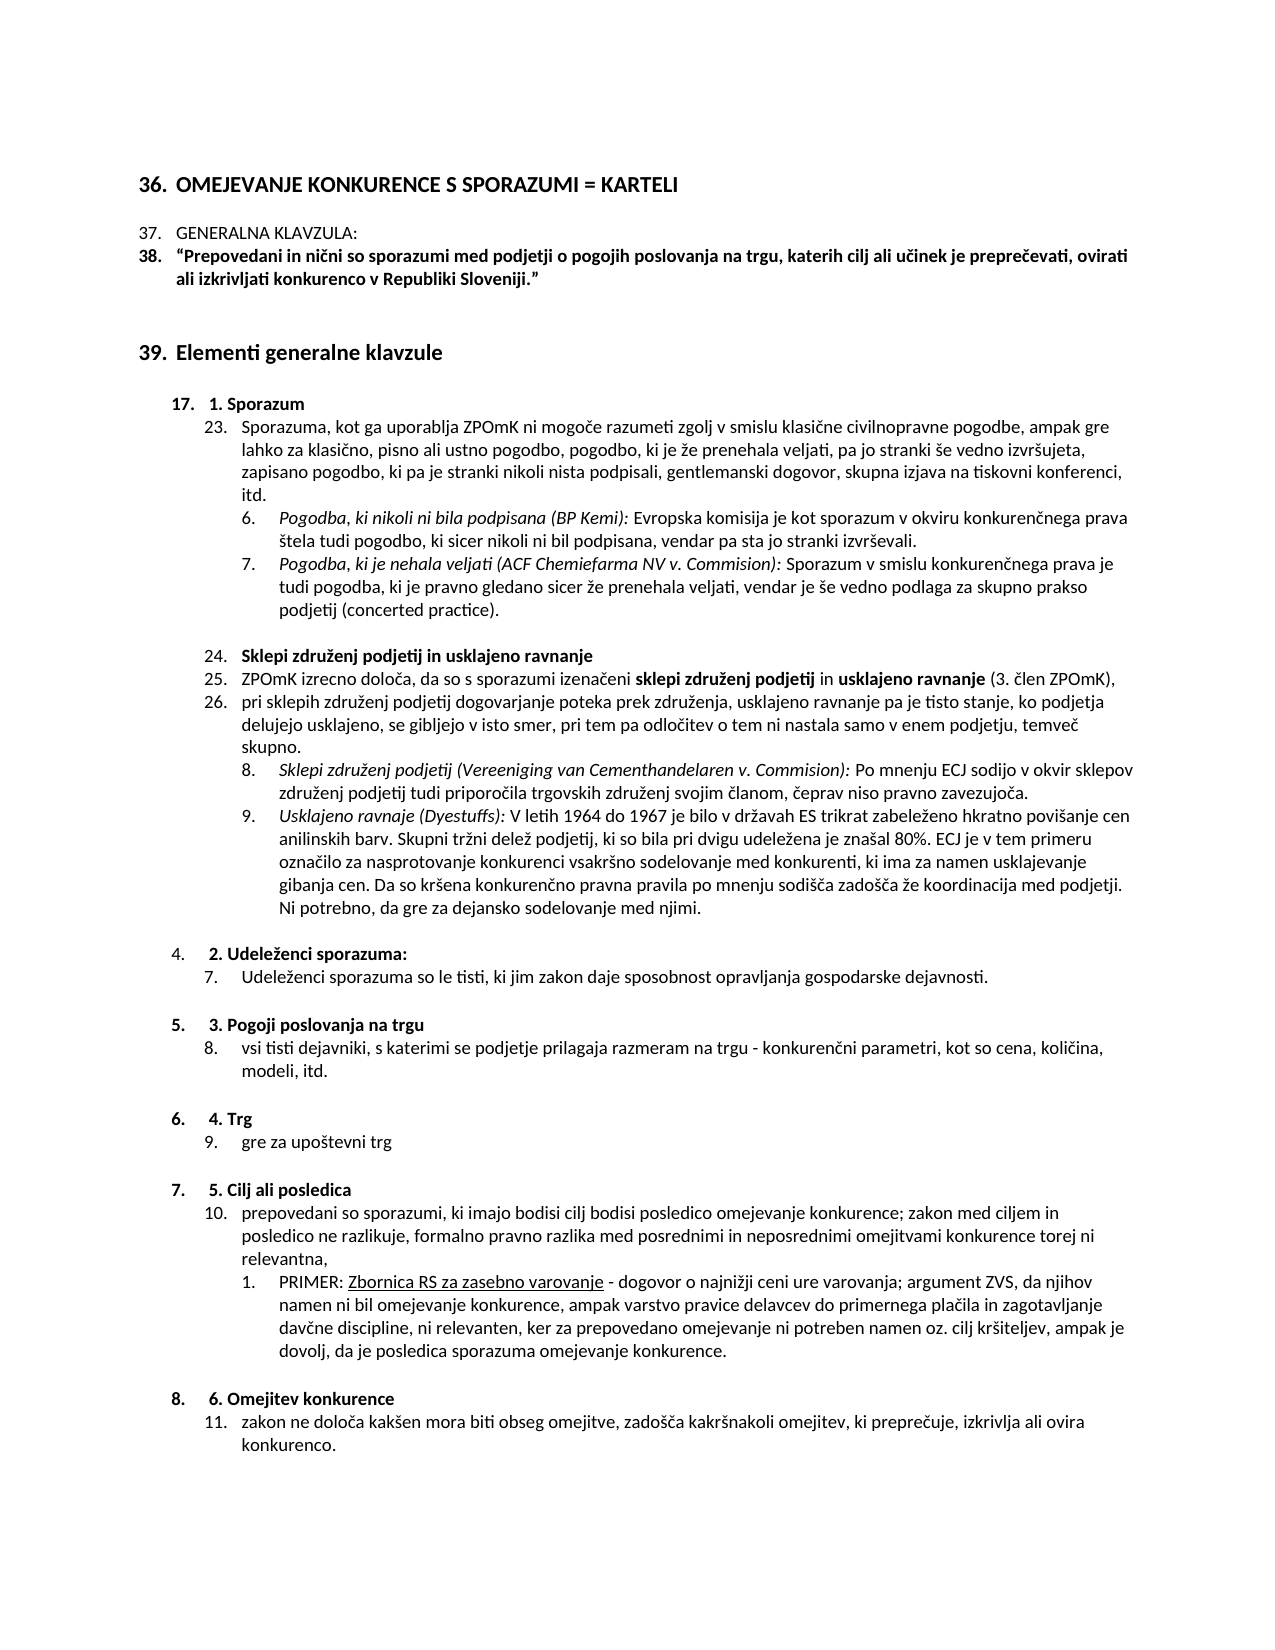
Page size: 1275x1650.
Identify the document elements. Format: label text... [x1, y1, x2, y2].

subtitle Sporazuma, kot ga uporablja ZPOmK ni mogoče razumeti zgolj v smislu klasične civilnopravne pogodbe, ampak gre lahko za klasično, pisno ali ustno pogodbo, pogodbo, ki je že prenehala veljati, pa jo stranki še vedno izvršujeta, zapisano pogodbo, ki pa je stranki nikoli nista podpisali, gentlemanski dogovor, skupna izjava na tiskovni konferenci, itd. [204, 415, 1137, 507]
subtitle Sklepi združenj podjetij in usklajeno ravnanje [204, 644, 1137, 667]
subtitle ZPOmK izrecno določa, da so s sporazumi izenačeni sklepi združenj podjetij in usklajeno ravnanje (3. člen ZPOmK), [204, 667, 1137, 690]
subtitle GENERALNA KLAVZULA: [138, 221, 1137, 244]
subtitle gre za upoštevni trg [204, 1130, 1137, 1153]
subtitle vsi tisti dejavniki, s katerimi se podjetje prilagaja razmeram na trgu - konkurenčni parametri, kot so cena, količina, modeli, itd. [204, 1036, 1137, 1082]
subtitle Usklajeno ravnaje (Dyestuffs): V letih 1964 do 1967 je bilo v državah ES trikrat zabeleženo hkratno povišanje cen anilinskih barv. Skupni tržni delež podjetij, ki so bila pri dvigu udeležena je znašal 80%. ECJ je v tem primeru označilo za nasprotovanje konkurenci vsakršno sodelovanje med konkurenti, ki ima za namen usklajevanje gibanja cen. Da so kršena konkurenčno pravna pravila po mnenju sodišča zadošča že koordinacija med podjetji. Ni potrebno, da gre za dejansko sodelovanje med njimi. [241, 804, 1137, 919]
subtitle “Prepovedani in nični so sporazumi med podjetji o pogojih poslovanja na trgu, katerih cilj ali učinek je preprečevati, ovirati ali izkrivljati konkurenco v Republiki Sloveniji.” [138, 244, 1137, 313]
subtitle pri sklepih združenj podjetij dogovarjanje poteka prek združenja, usklajeno ravnanje pa je tisto stanje, ko podjetja delujejo usklajeno, se gibljejo v isto smer, pri tem pa odločitev o tem ni nastala samo v enem podjetju, temveč skupno. [204, 690, 1137, 759]
subtitle 5. Cilj ali posledica [171, 1179, 1137, 1202]
subtitle prepovedani so sporazumi, ki imajo bodisi cilj bodisi posledico omejevanje konkurence; zakon med ciljem in posledico ne razlikuje, formalno pravno razlika med posrednimi in neposrednimi omejitvami konkurence torej ni relevantna, [204, 1202, 1137, 1270]
subtitle 3. Pogoji poslovanja na trgu [171, 1013, 1137, 1036]
subtitle 6. Omejitev konkurence [171, 1387, 1137, 1410]
subtitle Udeleženci sporazuma so le tisti, ki jim zakon daje sposobnost opravljanja gospodarske dejavnosti. [204, 965, 1137, 988]
subtitle 4. Trg [171, 1107, 1137, 1130]
subtitle 1. Sporazum [171, 392, 1137, 415]
subtitle OMEJEVANJE KONKURENCE S SPORAZUMI = KARTELI [138, 171, 1137, 198]
subtitle Sklepi združenj podjetij (Vereeniging van Cementhandelaren v. Commision): Po mnenju ECJ sodijo v okvir sklepov združenj podjetij tudi priporočila trgovskih združenj svojim članom, čeprav niso pravno zavezujoča. [241, 759, 1137, 804]
subtitle Pogodba, ki je nehala veljati (ACF Chemiefarma NV v. Commision): Sporazum v smislu konkurenčnega prava je tudi pogodba, ki je pravno gledano sicer že prenehala veljati, vendar je še vedno podlaga za skupno prakso podjetij (concerted practice). [241, 552, 1137, 621]
subtitle PRIMER: Zbornica RS za zasebno varovanje - dogovor o najnižji ceni ure varovanja; argument ZVS, da njihov namen ni bil omejevanje konkurence, ampak varstvo pravice delavcev do primernega plačila in zagotavljanje davčne discipline, ni relevanten, ker za prepovedano omejevanje ni potreben namen oz. cilj kršiteljev, ampak je dovolj, da je posledica sporazuma omejevanje konkurence. [241, 1270, 1137, 1362]
subtitle Pogodba, ki nikoli ni bila podpisana (BP Kemi): Evropska komisija je kot sporazum v okviru konkurenčnega prava štela tudi pogodbo, ki sicer nikoli ni bil podpisana, vendar pa sta jo stranki izvrševali. [241, 507, 1137, 552]
subtitle Elementi generalne klavzule [138, 338, 1137, 367]
subtitle zakon ne določa kakšen mora biti obseg omejitve, zadošča kakršnakoli omejitev, ki preprečuje, izkrivlja ali ovira konkurenco. [204, 1410, 1137, 1456]
subtitle 2. Udeleženci sporazuma: [171, 942, 1137, 965]
